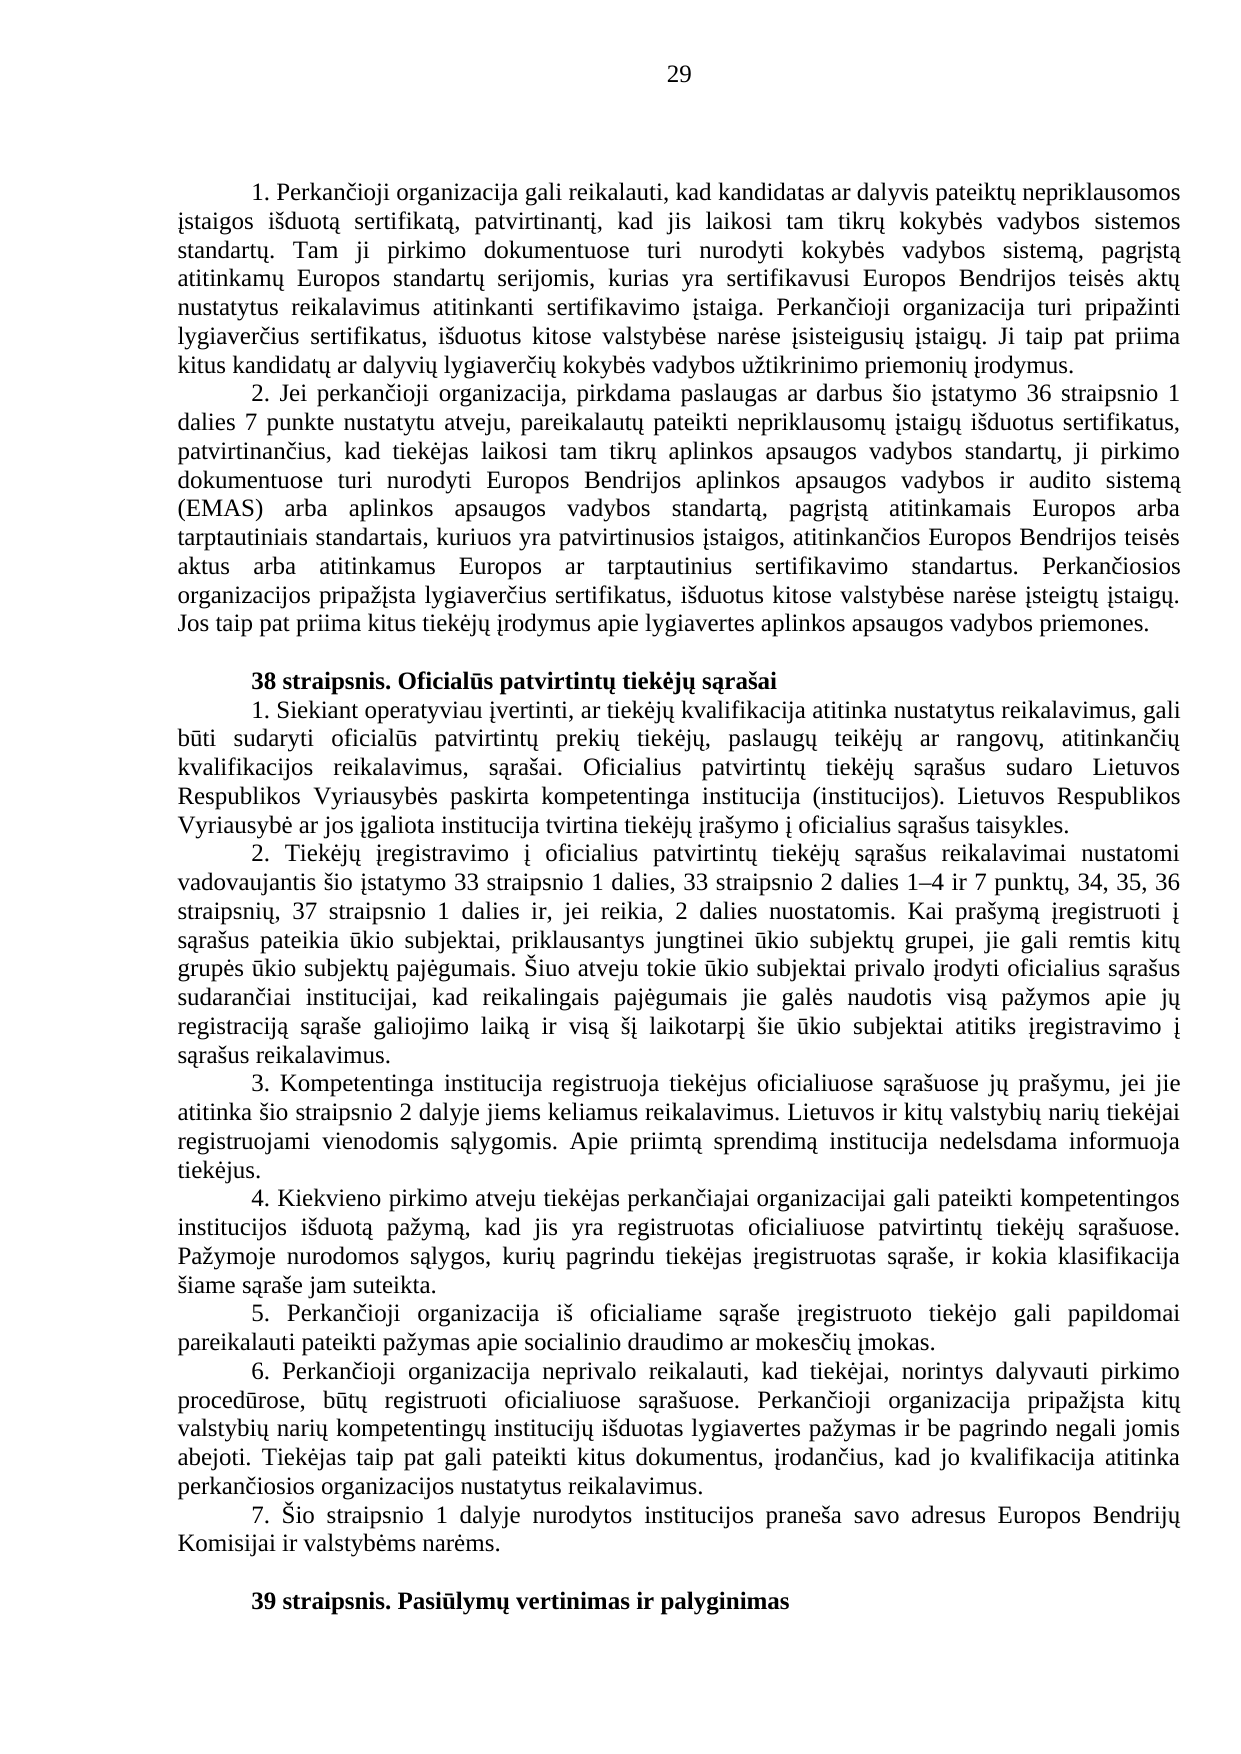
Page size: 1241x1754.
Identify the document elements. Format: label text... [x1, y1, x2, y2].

text 6. Perkančioji organizacija neprivalo reikalauti, kad tiekėjai, norintys dalyvauti pirkimo procedūrose, būtų registruoti oficialiuose sąrašuose. Perkančioji organizacija pripažįsta kitų valstybių narių kompetentingų institucijų išduotas lygiavertes pažymas ir be pagrindo negali jomis abejoti. Tiekėjas taip pat gali pateikti kitus dokumentus, įrodančius, kad jo kvalifikacija atitinka perkančiosios organizacijos nustatytus reikalavimus. [177, 1356, 1181, 1500]
text 1. Perkančioji organizacija gali reikalauti, kad kandidatas ar dalyvis pateiktų nepriklausomos įstaigos išduotą sertifikatą, patvirtinantį, kad jis laikosi tam tikrų kokybės vadybos sistemos standartų. Tam ji pirkimo dokumentuose turi nurodyti kokybės vadybos sistemą, pagrįstą atitinkamų Europos standartų serijomis, kurias yra sertifikavusi Europos Bendrijos teisės aktų nustatytus reikalavimus atitinkanti sertifikavimo įstaiga. Perkančioji organizacija turi pripažinti lygiaverčius sertifikatus, išduotus kitose valstybėse narėse įsisteigusių įstaigų. Ji taip pat priima kitus kandidatų ar dalyvių lygiaverčių kokybės vadybos užtikrinimo priemonių įrodymus. [177, 177, 1181, 378]
text 2. Jei perkančioji organizacija, pirkdama paslaugas ar darbus šio įstatymo 36 straipsnio 1 dalies 7 punkte nustatytu atveju, pareikalautų pateikti nepriklausomų įstaigų išduotus sertifikatus, patvirtinančius, kad tiekėjas laikosi tam tikrų aplinkos apsaugos vadybos standartų, ji pirkimo dokumentuose turi nurodyti Europos Bendrijos aplinkos apsaugos vadybos ir audito sistemą (EMAS) arba aplinkos apsaugos vadybos standartą, pagrįstą atitinkamais Europos arba tarptautiniais standartais, kuriuos yra patvirtinusios įstaigos, atitinkančios Europos Bendrijos teisės aktus arba atitinkamus Europos ar tarptautinius sertifikavimo standartus. Perkančiosios organizacijos pripažįsta lygiaverčius sertifikatus, išduotus kitose valstybėse narėse įsteigtų įstaigų. Jos taip pat priima kitus tiekėjų įrodymus apie lygiavertes aplinkos apsaugos vadybos priemones. [177, 378, 1181, 637]
text 3. Kompetentinga institucija registruoja tiekėjus oficialiuose sąrašuose jų prašymu, jei jie atitinka šio straipsnio 2 dalyje jiems keliamus reikalavimus. Lietuvos ir kitų valstybių narių tiekėjai registruojami vienodomis sąlygomis. Apie priimtą sprendimą institucija nedelsdama informuoja tiekėjus. [177, 1068, 1181, 1183]
text 1. Siekiant operatyviau įvertinti, ar tiekėjų kvalifikacija atitinka nustatytus reikalavimus, gali būti sudaryti oficialūs patvirtintų prekių tiekėjų, paslaugų teikėjų ar rangovų, atitinkančių kvalifikacijos reikalavimus, sąrašai. Oficialius patvirtintų tiekėjų sąrašus sudaro Lietuvos Respublikos Vyriausybės paskirta kompetentinga institucija (institucijos). Lietuvos Respublikos Vyriausybė ar jos įgaliota institucija tvirtina tiekėjų įrašymo į oficialius sąrašus taisykles. [177, 695, 1181, 838]
text 2. Tiekėjų įregistravimo į oficialius patvirtintų tiekėjų sąrašus reikalavimai nustatomi vadovaujantis šio įstatymo 33 straipsnio 1 dalies, 33 straipsnio 2 dalies 1–4 ir 7 punktų, 34, 35, 36 straipsnių, 37 straipsnio 1 dalies ir, jei reikia, 2 dalies nuostatomis. Kai prašymą įregistruoti į sąrašus pateikia ūkio subjektai, priklausantys jungtinei ūkio subjektų grupei, jie gali remtis kitų grupės ūkio subjektų pajėgumais. Šiuo atveju tokie ūkio subjektai privalo įrodyti oficialius sąrašus sudarančiai institucijai, kad reikalingais pajėgumais jie galės naudotis visą pažymos apie jų registraciją sąraše galiojimo laiką ir visą šį laikotarpį šie ūkio subjektai atitiks įregistravimo į sąrašus reikalavimus. [177, 838, 1181, 1068]
text 38 straipsnis. Oficialūs patvirtintų tiekėjų sąrašai [177, 666, 1181, 695]
text 7. Šio straipsnio 1 dalyje nurodytos institucijos praneša savo adresus Europos Bendrijų Komisijai ir valstybėms narėms. [177, 1500, 1181, 1557]
text 39 straipsnis. Pasiūlymų vertinimas ir palyginimas [177, 1586, 1181, 1615]
text 5. Perkančioji organizacija iš oficialiame sąraše įregistruoto tiekėjo gali papildomai pareikalauti pateikti pažymas apie socialinio draudimo ar mokesčių įmokas. [177, 1298, 1181, 1356]
text 4. Kiekvieno pirkimo atveju tiekėjas perkančiajai organizacijai gali pateikti kompetentingos institucijos išduotą pažymą, kad jis yra registruotas oficialiuose patvirtintų tiekėjų sąrašuose. Pažymoje nurodomos sąlygos, kurių pagrindu tiekėjas įregistruotas sąraše, ir kokia klasifikacija šiame sąraše jam suteikta. [177, 1183, 1181, 1298]
